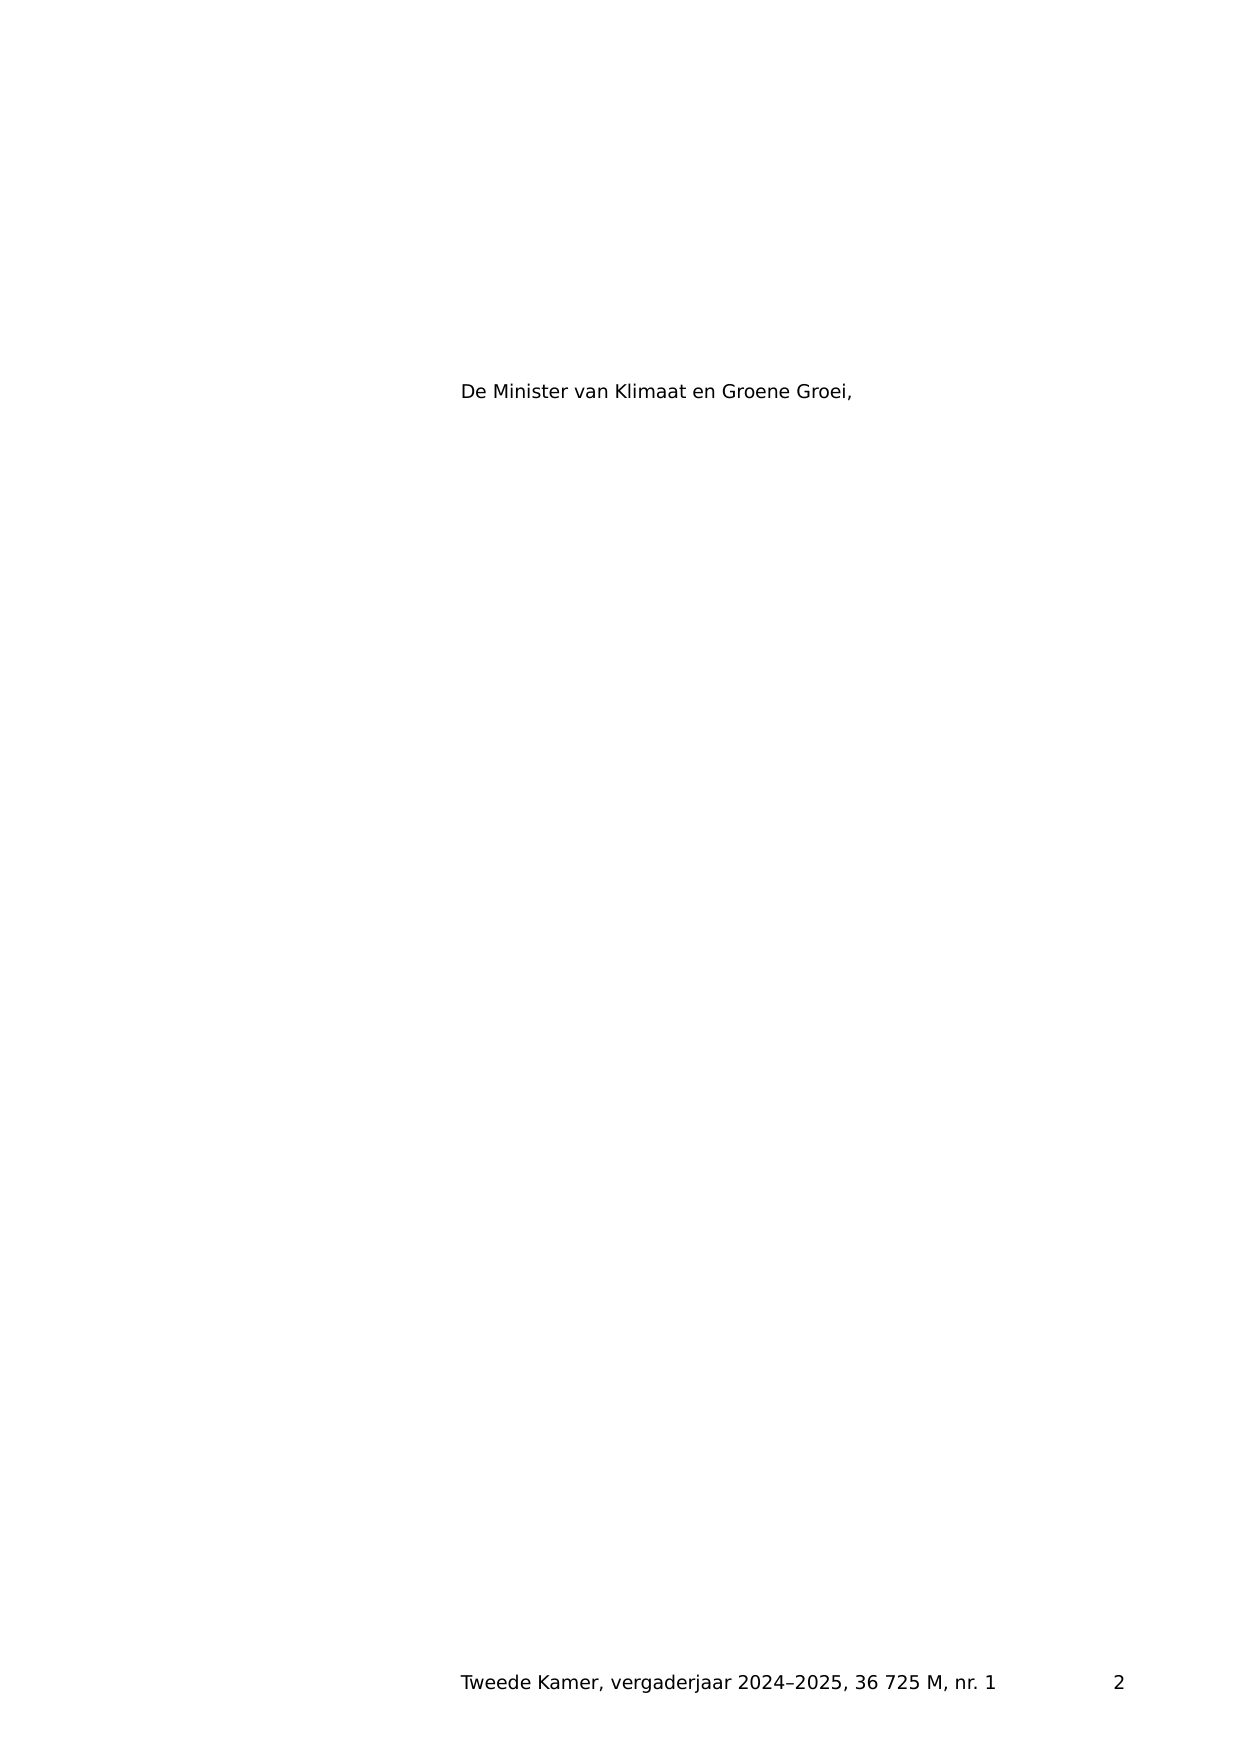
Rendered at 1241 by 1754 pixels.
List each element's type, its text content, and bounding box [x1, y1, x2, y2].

text De Minister van Klimaat en Groene Groei, [461, 381, 1125, 403]
